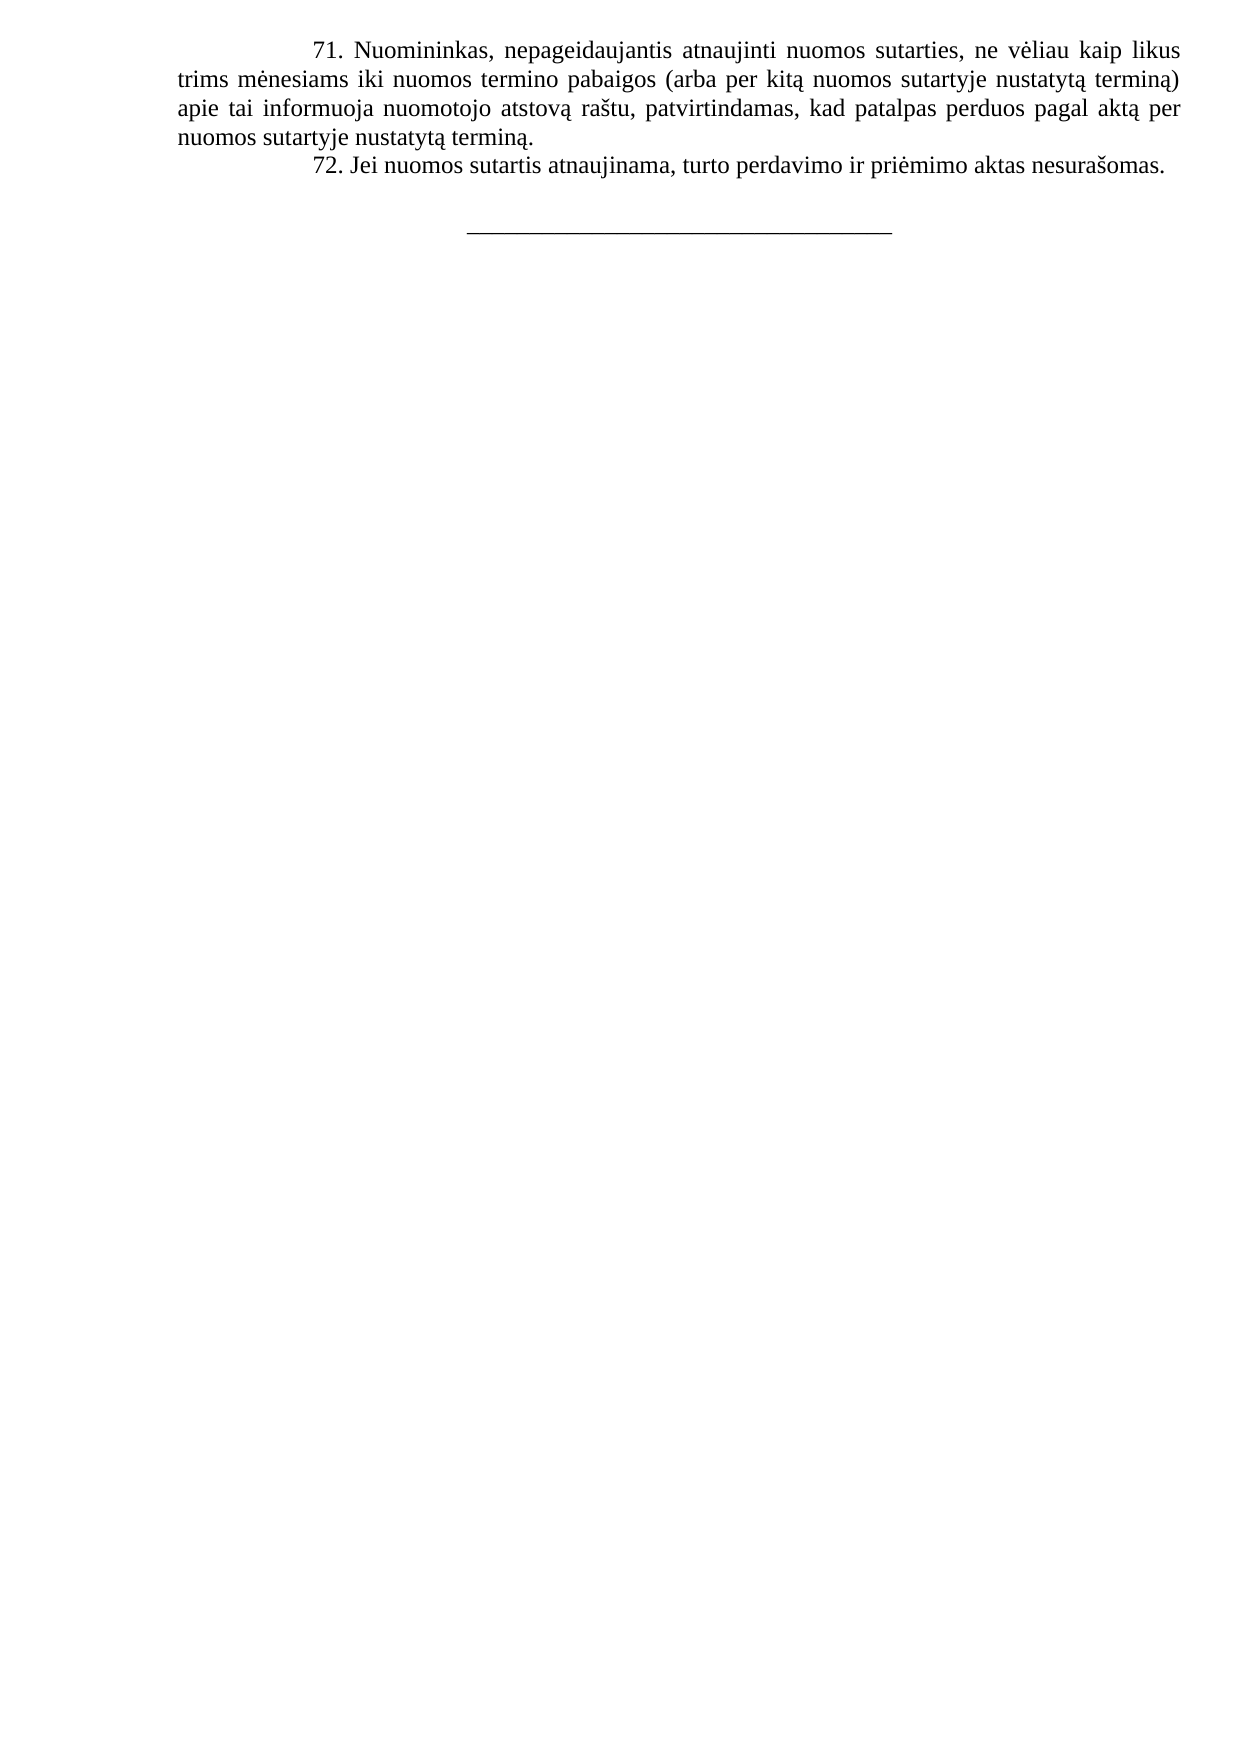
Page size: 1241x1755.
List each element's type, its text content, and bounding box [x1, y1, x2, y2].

text 71. Nuomininkas, nepageidaujantis atnaujinti nuomos sutarties, ne vėliau kaip likus trims mėnesiams iki nuomos termino pabaigos (arba per kitą nuomos sutartyje nustatytą terminą) apie tai informuoja nuomotojo atstovą raštu, patvirtindamas, kad patalpas perduos pagal aktą per nuomos sutartyje nustatytą terminą. [177, 35, 1181, 150]
text __________________________________ [177, 208, 1181, 237]
text 72. Jei nuomos sutartis atnaujinama, turto perdavimo ir priėmimo aktas nesurašomas. [177, 150, 1181, 179]
